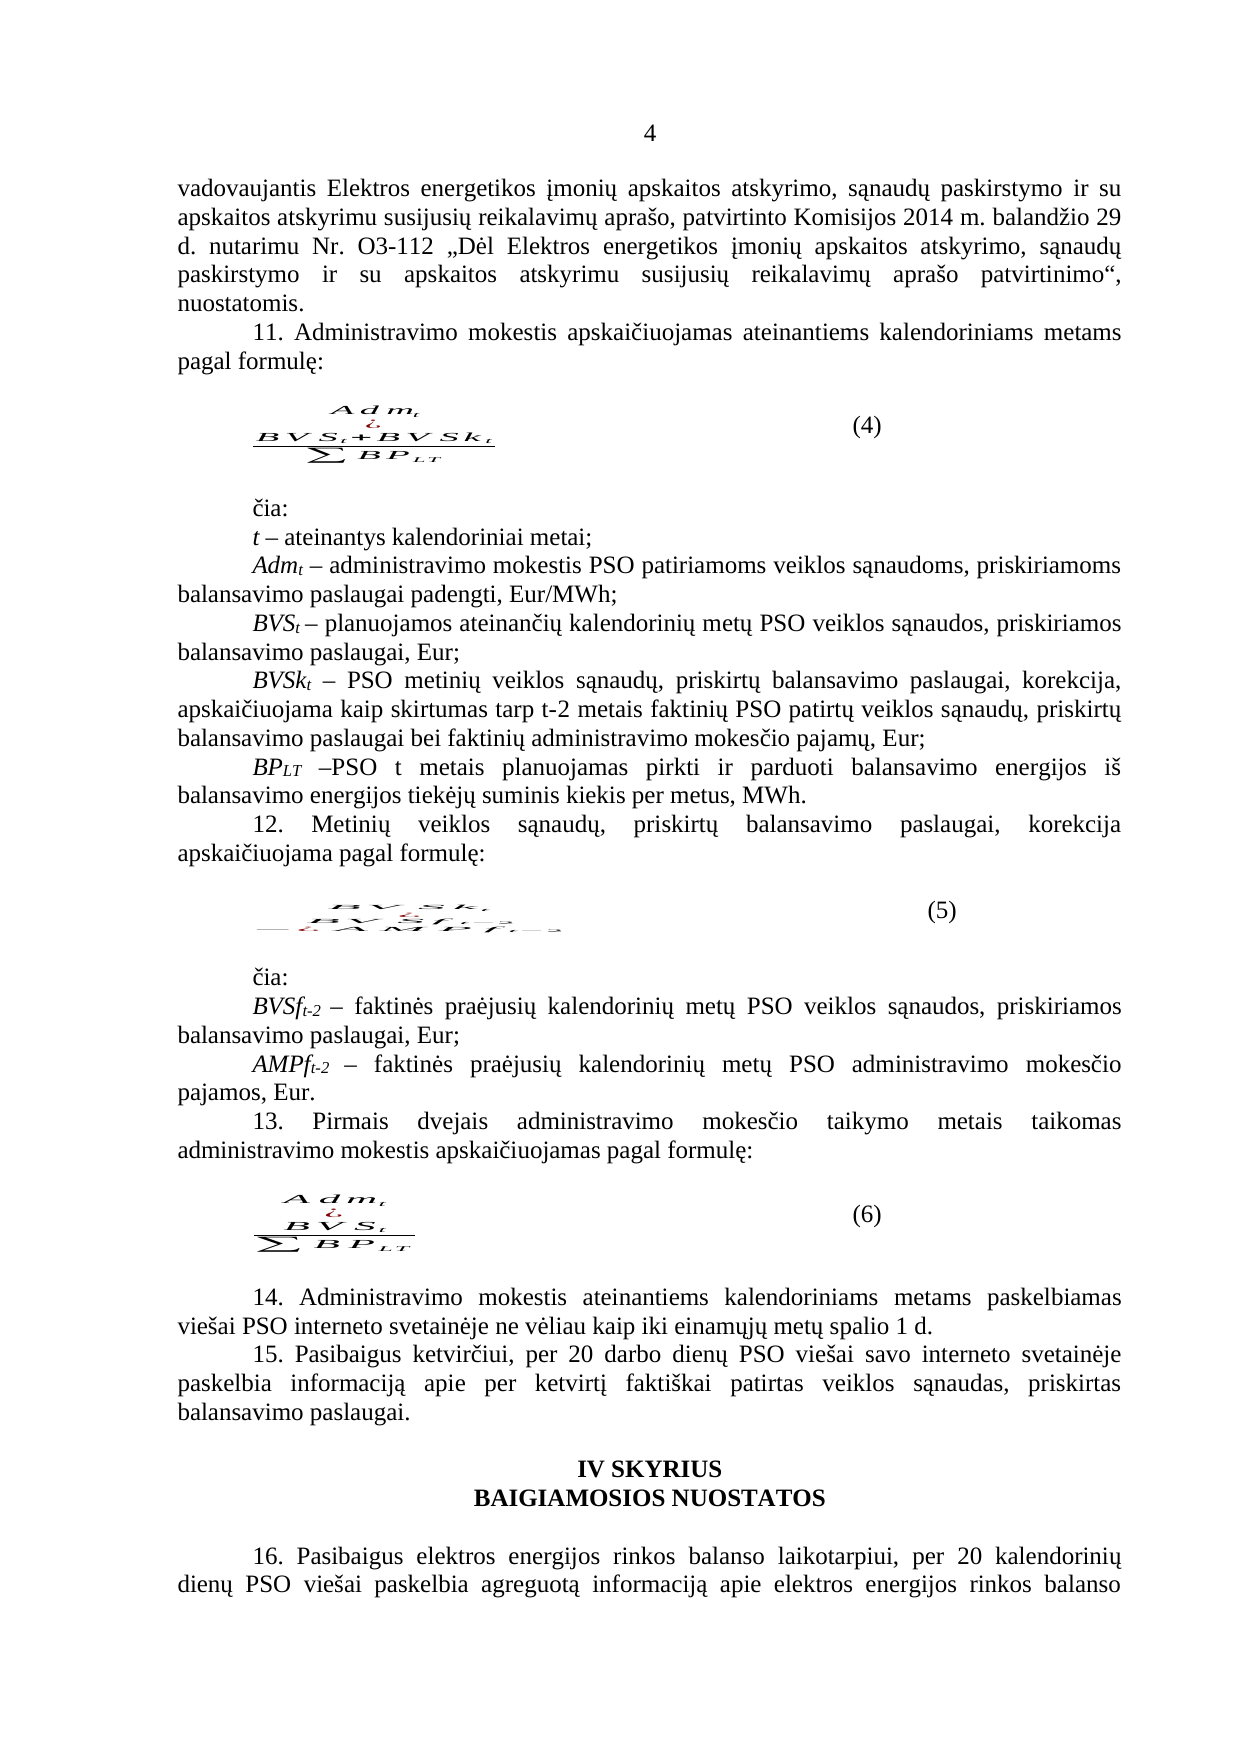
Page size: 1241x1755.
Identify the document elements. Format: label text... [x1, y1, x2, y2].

text 14. Administravimo mokestis ateinantiems kalendoriniams metams paskelbiamas viešai PSO interneto svetainėje ne vėliau kaip iki einamųjų metų spalio 1 d. [177, 1282, 1122, 1339]
text Admt – administravimo mokestis PSO patiriamoms veiklos sąnaudoms, priskiriamoms balansavimo paslaugai padengti, Eur/MWh; [177, 550, 1122, 608]
text 16. Pasibaigus elektros energijos rinkos balanso laikotarpiui, per 20 kalendorinių dienų PSO viešai paskelbia agreguotą informaciją apie elektros energijos rinkos balanso [177, 1541, 1122, 1598]
text čia: [177, 493, 1122, 522]
text IV SKYRIUS [177, 1454, 1122, 1483]
text BVSft-2 – faktinės praėjusių kalendorinių metų PSO veiklos sąnaudos, priskiriamos balansavimo paslaugai, Eur; [177, 991, 1122, 1049]
text 11. Administravimo mokestis apskaičiuojamas ateinantiems kalendoriniams metams pagal formulę: [177, 317, 1122, 374]
text BAIGIAMOSIOS NUOSTATOS [177, 1483, 1122, 1512]
text (5) [177, 895, 1122, 934]
text t – ateinantys kalendoriniai metai; [177, 522, 1122, 550]
text vadovaujantis Elektros energetikos įmonių apskaitos atskyrimo, sąnaudų paskirstymo ir su apskaitos atskyrimu susijusių reikalavimų aprašo, patvirtinto Komisijos 2014 m. balandžio 29 d. nutarimu Nr. O3-112 „Dėl Elektros energetikos įmonių apskaitos atskyrimo, sąnaudų paskirstymo ir su apskaitos atskyrimu susijusių reikalavimų aprašo patvirtinimo“, nuostatomis. [177, 173, 1122, 317]
text (6) [177, 1192, 1122, 1253]
text BVSkt – PSO metinių veiklos sąnaudų, priskirtų balansavimo paslaugai, korekcija, apskaičiuojama kaip skirtumas tarp t-2 metais faktinių PSO patirtų veiklos sąnaudų, priskirtų balansavimo paslaugai bei faktinių administravimo mokesčio pajamų, Eur; [177, 665, 1122, 752]
text 15. Pasibaigus ketvirčiui, per 20 darbo dienų PSO viešai savo interneto svetainėje paskelbia informaciją apie per ketvirtį faktiškai patirtas veiklos sąnaudas, priskirtas balansavimo paslaugai. [177, 1339, 1122, 1426]
text 13. Pirmais dvejais administravimo mokesčio taikymo metais taikomas administravimo mokestis apskaičiuojamas pagal formulę: [177, 1106, 1122, 1164]
text BVSt – planuojamos ateinančių kalendorinių metų PSO veiklos sąnaudos, priskiriamos balansavimo paslaugai, Eur; [177, 608, 1122, 665]
text 12. Metinių veiklos sąnaudų, priskirtų balansavimo paslaugai, korekcija apskaičiuojama pagal formulę: [177, 809, 1122, 867]
text čia: [177, 962, 1122, 991]
text BPLT –PSO t metais planuojamas pirkti ir parduoti balansavimo energijos iš balansavimo energijos tiekėjų suminis kiekis per metus, MWh. [177, 752, 1122, 809]
text AMPft-2 – faktinės praėjusių kalendorinių metų PSO administravimo mokesčio pajamos, Eur. [177, 1049, 1122, 1106]
text (4) [177, 403, 1122, 464]
